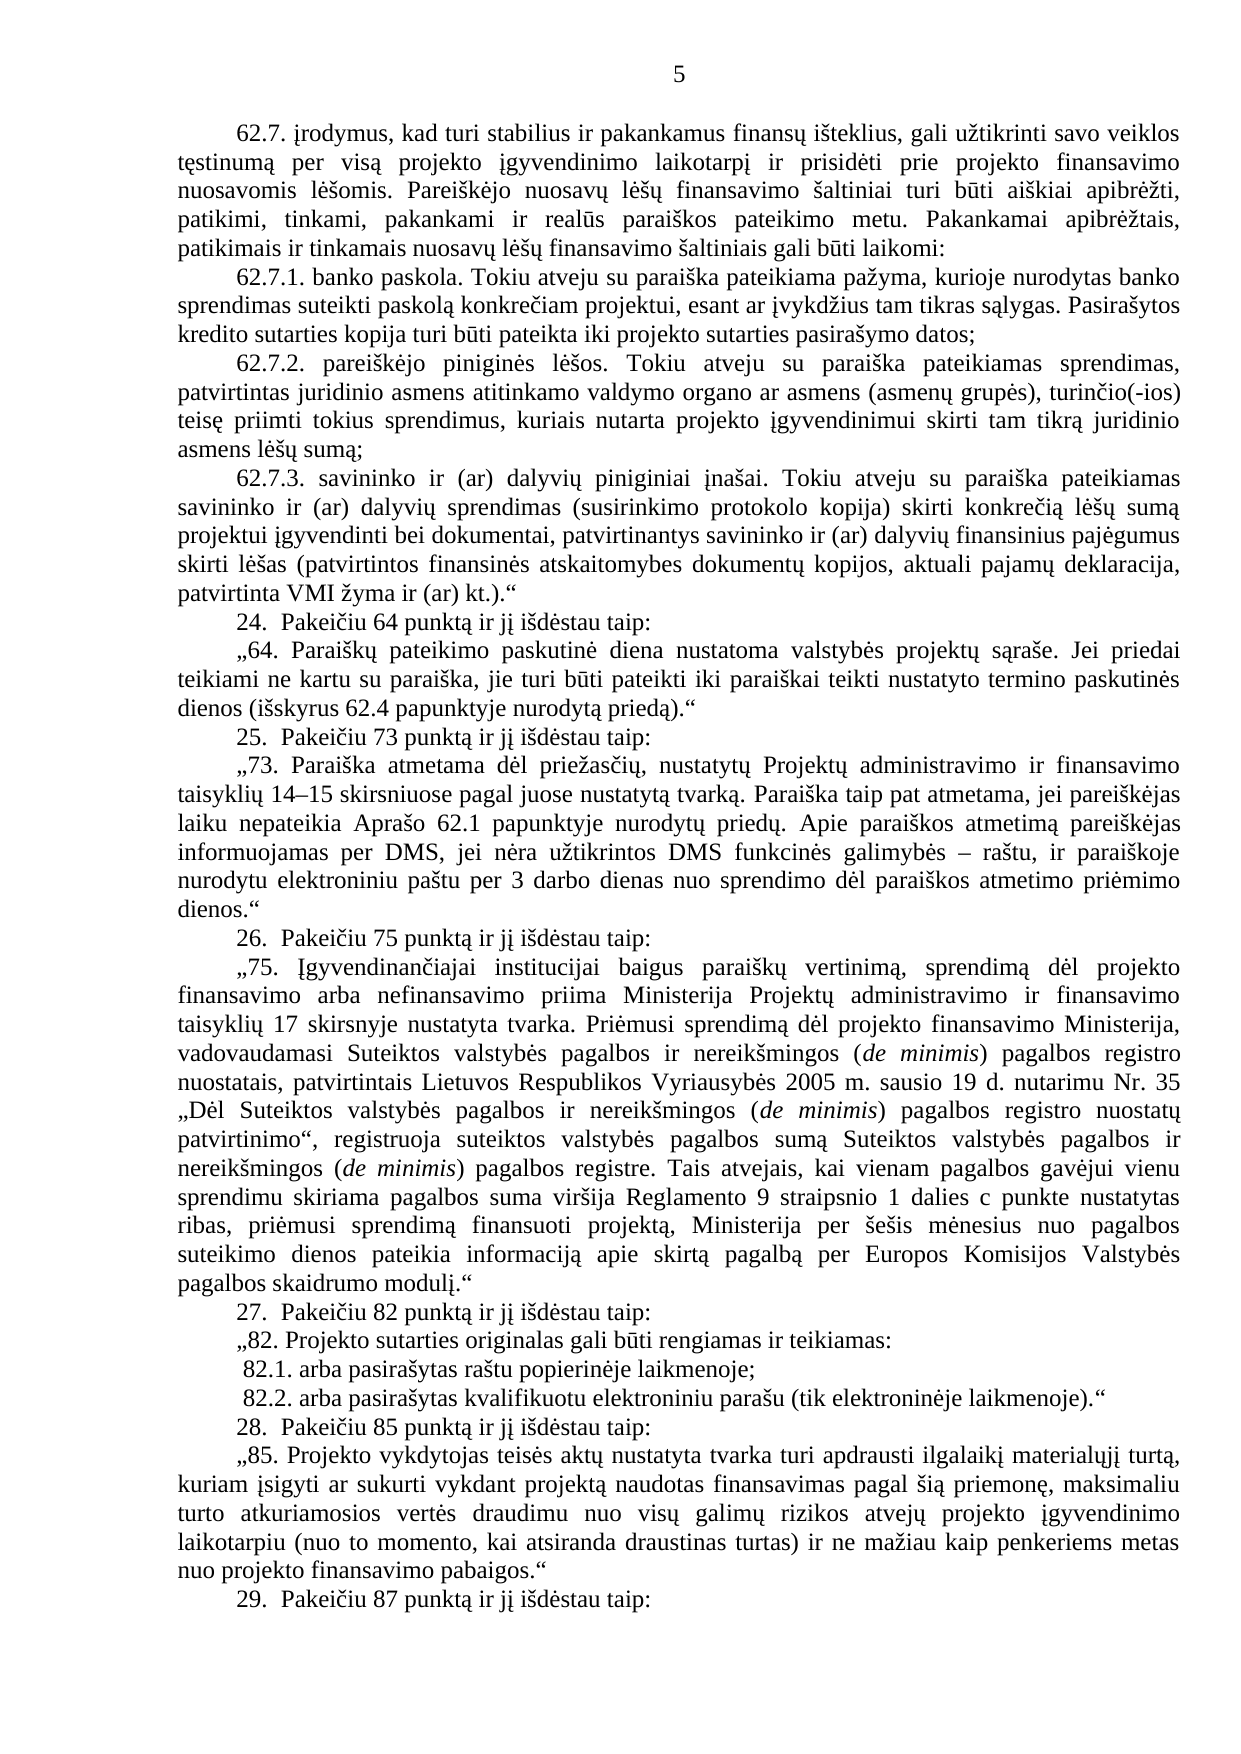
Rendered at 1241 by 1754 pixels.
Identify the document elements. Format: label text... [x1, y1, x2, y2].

text „85. Projekto vykdytojas teisės aktų nustatyta tvarka turi apdrausti ilgalaikį materialųjį turtą, kuriam įsigyti ar sukurti vykdant projektą naudotas finansavimas pagal šią priemonę, maksimaliu turto atkuriamosios vertės draudimu nuo visų galimų rizikos atvejų projekto įgyvendinimo laikotarpiu (nuo to momento, kai atsiranda draustinas turtas) ir ne mažiau kaip penkeriems metas nuo projekto finansavimo pabaigos.“ [177, 1441, 1181, 1584]
text 28. Pakeičiu 85 punktą ir jį išdėstau taip: [177, 1412, 1181, 1441]
text 62.7.3. savininko ir (ar) dalyvių piniginiai įnašai. Tokiu atveju su paraiška pateikiamas savininko ir (ar) dalyvių sprendimas (susirinkimo protokolo kopija) skirti konkrečią lėšų sumą projektui įgyvendinti bei dokumentai, patvirtinantys savininko ir (ar) dalyvių finansinius pajėgumus skirti lėšas (patvirtintos finansinės atskaitomybes dokumentų kopijos, aktuali pajamų deklaracija, patvirtinta VMI žyma ir (ar) kt.).“ [177, 463, 1181, 607]
text „64. Paraiškų pateikimo paskutinė diena nustatoma valstybės projektų sąraše. Jei priedai teikiami ne kartu su paraiška, jie turi būti pateikti iki paraiškai teikti nustatyto termino paskutinės dienos (išskyrus 62.4 papunktyje nurodytą priedą).“ [177, 636, 1181, 722]
text 26. Pakeičiu 75 punktą ir jį išdėstau taip: [177, 923, 1181, 952]
text 62.7.2. pareiškėjo piniginės lėšos. Tokiu atveju su paraiška pateikiamas sprendimas, patvirtintas juridinio asmens atitinkamo valdymo organo ar asmens (asmenų grupės), turinčio(-ios) teisę priimti tokius sprendimus, kuriais nutarta projekto įgyvendinimui skirti tam tikrą juridinio asmens lėšų sumą; [177, 348, 1181, 463]
text 62.7.1. banko paskola. Tokiu atveju su paraiška pateikiama pažyma, kurioje nurodytas banko sprendimas suteikti paskolą konkrečiam projektui, esant ar įvykdžius tam tikras sąlygas. Pasirašytos kredito sutarties kopija turi būti pateikta iki projekto sutarties pasirašymo datos; [177, 262, 1181, 348]
text 24. Pakeičiu 64 punktą ir jį išdėstau taip: [177, 607, 1181, 636]
text 27. Pakeičiu 82 punktą ir jį išdėstau taip: [177, 1297, 1181, 1326]
text 25. Pakeičiu 73 punktą ir jį išdėstau taip: [177, 722, 1181, 751]
text 62.7. įrodymus, kad turi stabilius ir pakankamus finansų išteklius, gali užtikrinti savo veiklos tęstinumą per visą projekto įgyvendinimo laikotarpį ir prisidėti prie projekto finansavimo nuosavomis lėšomis. Pareiškėjo nuosavų lėšų finansavimo šaltiniai turi būti aiškiai apibrėžti, patikimi, tinkami, pakankami ir realūs paraiškos pateikimo metu. Pakankamai apibrėžtais, patikimais ir tinkamais nuosavų lėšų finansavimo šaltiniais gali būti laikomi: [177, 118, 1181, 262]
text 29. Pakeičiu 87 punktą ir jį išdėstau taip: [177, 1584, 1181, 1613]
text 82.2. arba pasirašytas kvalifikuotu elektroniniu parašu (tik elektroninėje laikmenoje).“ [177, 1383, 1181, 1412]
text „75. Įgyvendinančiajai institucijai baigus paraiškų vertinimą, sprendimą dėl projekto finansavimo arba nefinansavimo priima Ministerija Projektų administravimo ir finansavimo taisyklių 17 skirsnyje nustatyta tvarka. Priėmusi sprendimą dėl projekto finansavimo Ministerija, vadovaudamasi Suteiktos valstybės pagalbos ir nereikšmingos (de minimis) pagalbos registro nuostatais, patvirtintais Lietuvos Respublikos Vyriausybės 2005 m. sausio 19 d. nutarimu Nr. 35 „Dėl Suteiktos valstybės pagalbos ir nereikšmingos (de minimis) pagalbos registro nuostatų patvirtinimo“, registruoja suteiktos valstybės pagalbos sumą Suteiktos valstybės pagalbos ir nereikšmingos (de minimis) pagalbos registre. Tais atvejais, kai vienam pagalbos gavėjui vienu sprendimu skiriama pagalbos suma viršija Reglamento 9 straipsnio 1 dalies c punkte nustatytas ribas, priėmusi sprendimą finansuoti projektą, Ministerija per šešis mėnesius nuo pagalbos suteikimo dienos pateikia informaciją apie skirtą pagalbą per Europos Komisijos Valstybės pagalbos skaidrumo modulį.“ [177, 952, 1181, 1297]
text „82. Projekto sutarties originalas gali būti rengiamas ir teikiamas: [177, 1326, 1181, 1354]
text 82.1. arba pasirašytas raštu popierinėje laikmenoje; [177, 1354, 1181, 1383]
text „73. Paraiška atmetama dėl priežasčių, nustatytų Projektų administravimo ir finansavimo taisyklių 14–15 skirsniuose pagal juose nustatytą tvarką. Paraiška taip pat atmetama, jei pareiškėjas laiku nepateikia Aprašo 62.1 papunktyje nurodytų priedų. Apie paraiškos atmetimą pareiškėjas informuojamas per DMS, jei nėra užtikrintos DMS funkcinės galimybės – raštu, ir paraiškoje nurodytu elektroniniu paštu per 3 darbo dienas nuo sprendimo dėl paraiškos atmetimo priėmimo dienos.“ [177, 751, 1181, 923]
